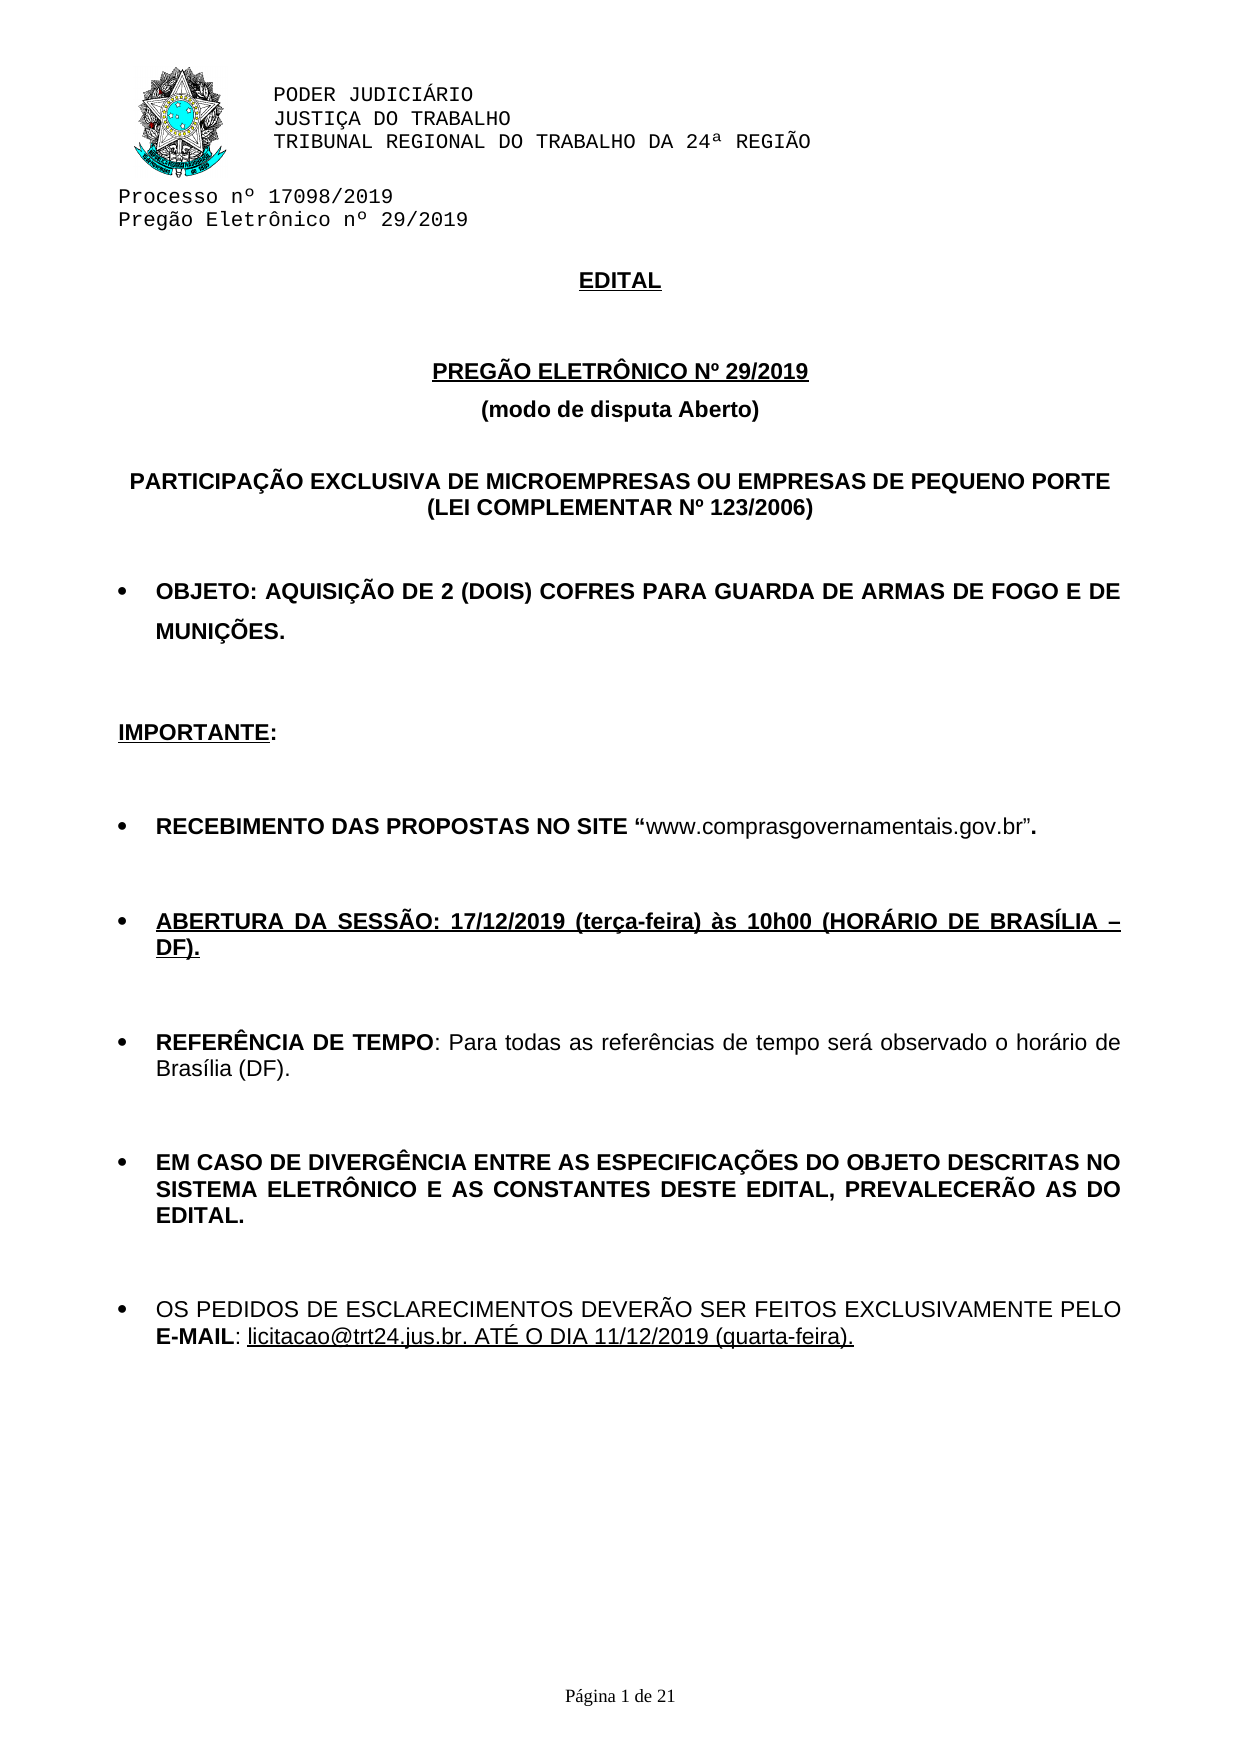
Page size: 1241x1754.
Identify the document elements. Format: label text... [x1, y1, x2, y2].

list ABERTURA DA SESSÃO: 17/12/2019 (terça-feira) às 10h00 (HORÁRIO DE BRASÍLIA – DF). [118, 908, 1122, 960]
list REFERÊNCIA DE TEMPO: Para todas as referências de tempo será observado o horário de Brasília (DF). [118, 1028, 1122, 1081]
list OS PEDIDOS DE ESCLARECIMENTOS DEVERÃO SER FEITOS EXCLUSIVAMENTE PELO E-MAIL: licitacao@trt24.jus.br. ATÉ O DIA 11/12/2019 (quarta-feira). [118, 1296, 1122, 1349]
subtitle PREGÃO ELETRÔNICO Nº 29/2019 [118, 358, 1122, 384]
text (modo de disputa Aberto) [118, 396, 1122, 423]
text (LEI COMPLEMENTAR Nº 123/2006) [118, 494, 1122, 521]
list OBJETO: AQUISIÇÃO DE 2 (DOIS) COFRES PARA GUARDA DE ARMAS DE FOGO E DE MUNIÇÕES. [118, 578, 1122, 644]
list EM CASO DE DIVERGÊNCIA ENTRE AS ESPECIFICAÇÕES DO OBJETO DESCRITAS NO SISTEMA ELETRÔNICO E AS CONSTANTES DESTE EDITAL, PREVALECERÃO AS DO EDITAL. [118, 1149, 1122, 1228]
text PARTICIPAÇÃO EXCLUSIVA DE MICROEMPRESAS OU EMPRESAS DE PEQUENO PORTE [118, 468, 1122, 494]
text IMPORTANTE: [118, 719, 1122, 745]
list RECEBIMENTO DAS PROPOSTAS NO SITE “www.comprasgovernamentais.gov.br”. [118, 813, 1122, 840]
subtitle EDITAL [118, 267, 1122, 294]
picture [133, 66, 228, 178]
